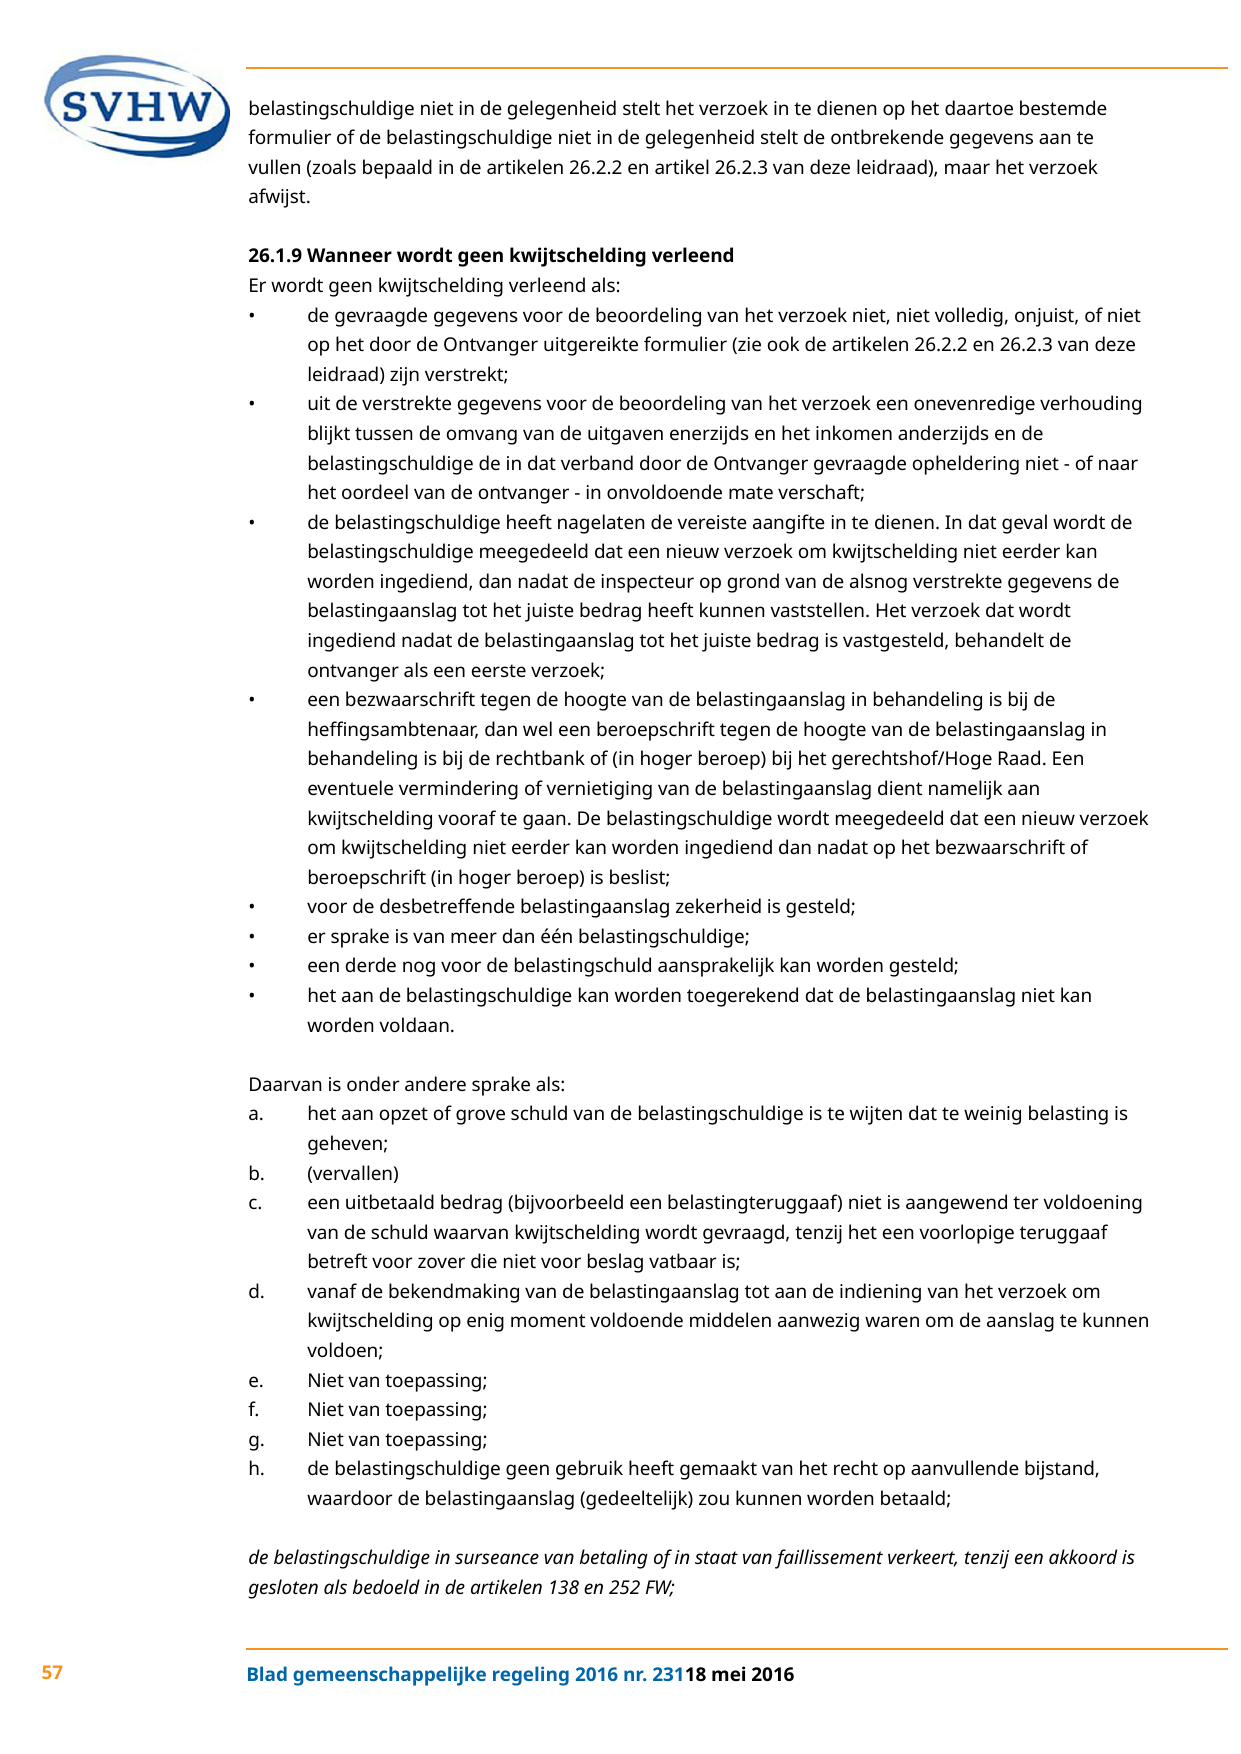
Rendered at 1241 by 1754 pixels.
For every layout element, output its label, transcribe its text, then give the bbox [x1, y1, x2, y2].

text Er wordt geen kwijtschelding verleend als: [248, 272, 1152, 298]
list een bezwaarschrift tegen de hoogte van de belastingaanslag in behandeling is bij de heffingsambtenaar, dan wel een beroepschrift tegen de hoogte van de belastingaanslag in behandeling is bij de rechtbank of (in hoger beroep) bij het gerechtshof/Hoge Raad. Een eventuele vermindering of vernietiging van de belastingaanslag dient namelijk aan kwijtschelding vooraf te gaan. De belastingschuldige wordt meegedeeld dat een nieuw verzoek om kwijtschelding niet eerder kan worden ingediend dan nadat op het bezwaarschrift of beroepschrift (in hoger beroep) is beslist; [248, 686, 1152, 890]
list de belastingschuldige heeft nagelaten de vereiste aangifte in te dienen. In dat geval wordt de belastingschuldige meegedeeld dat een nieuw verzoek om kwijtschelding niet eerder kan worden ingediend, dan nadat de inspecteur op grond van de alsnog verstrekte gegevens de belastingaanslag tot het juiste bedrag heeft kunnen vaststellen. Het verzoek dat wordt ingediend nadat de belastingaanslag tot het juiste bedrag is vastgesteld, behandelt de ontvanger als een eerste verzoek; [248, 509, 1152, 683]
list voor de desbetreffende belastingaanslag zekerheid is gesteld; [248, 893, 1152, 919]
list vanaf de bekendmaking van de belastingaanslag tot aan de indiening van het verzoek om kwijtschelding op enig moment voldoende middelen aanwezig waren om de aanslag te kunnen voldoen; [248, 1278, 1152, 1363]
list er sprake is van meer dan één belastingschuldige; [248, 923, 1152, 949]
list een derde nog voor de belastingschuld aansprakelijk kan worden gesteld; [248, 953, 1152, 978]
text belastingschuldige niet in de gelegenheid stelt het verzoek in te dienen op het daartoe bestemde formulier of de belastingschuldige niet in de gelegenheid stelt de ontbrekende gegevens aan te vullen (zoals bepaald in de artikelen 26.2.2 en artikel 26.2.3 van deze leidraad), maar het verzoek afwijst. [248, 95, 1152, 209]
picture [41, 47, 231, 172]
text Daarvan is onder andere sprake als: [248, 1071, 1152, 1097]
list Niet van toepassing; [248, 1396, 1152, 1422]
list (vervallen) [248, 1160, 1152, 1186]
list de belastingschuldige geen gebruik heeft gemaakt van het recht op aanvullende bijstand, waardoor de belastingaanslag (gedeeltelijk) zou kunnen worden betaald; [248, 1456, 1152, 1511]
list het aan de belastingschuldige kan worden toegerekend dat de belastingaanslag niet kan worden voldaan. [248, 982, 1152, 1038]
text de belastingschuldige in surseance van betaling of in staat van faillissement verkeert, tenzij een akkoord is gesloten als bedoeld in de artikelen 138 en 252 FW; [248, 1544, 1152, 1600]
list Niet van toepassing; [248, 1367, 1152, 1393]
list uit de verstrekte gegevens voor de beoordeling van het verzoek een onevenredige verhouding blijkt tussen de omvang van de uitgaven enerzijds en het inkomen anderzijds en de belastingschuldige de in dat verband door de Ontvanger gevraagde opheldering niet - of naar het oordeel van de ontvanger - in onvoldoende mate verschaft; [248, 391, 1152, 505]
text 26.1.9 Wanneer wordt geen kwijtschelding verleend [248, 243, 1152, 268]
list het aan opzet of grove schuld van de belastingschuldige is te wijten dat te weinig belasting is geheven; [248, 1101, 1152, 1156]
list de gevraagde gegevens voor de beoordeling van het verzoek niet, niet volledig, onjuist, of niet op het door de Ontvanger uitgereikte formulier (zie ook de artikelen 26.2.2 en 26.2.3 van deze leidraad) zijn verstrekt; [248, 302, 1152, 387]
list een uitbetaald bedrag (bijvoorbeeld een belastingteruggaaf) niet is aangewend ter voldoening van de schuld waarvan kwijtschelding wordt gevraagd, tenzij het een voorlopige teruggaaf betreft voor zover die niet voor beslag vatbaar is; [248, 1189, 1152, 1274]
list Niet van toepassing; [248, 1426, 1152, 1452]
